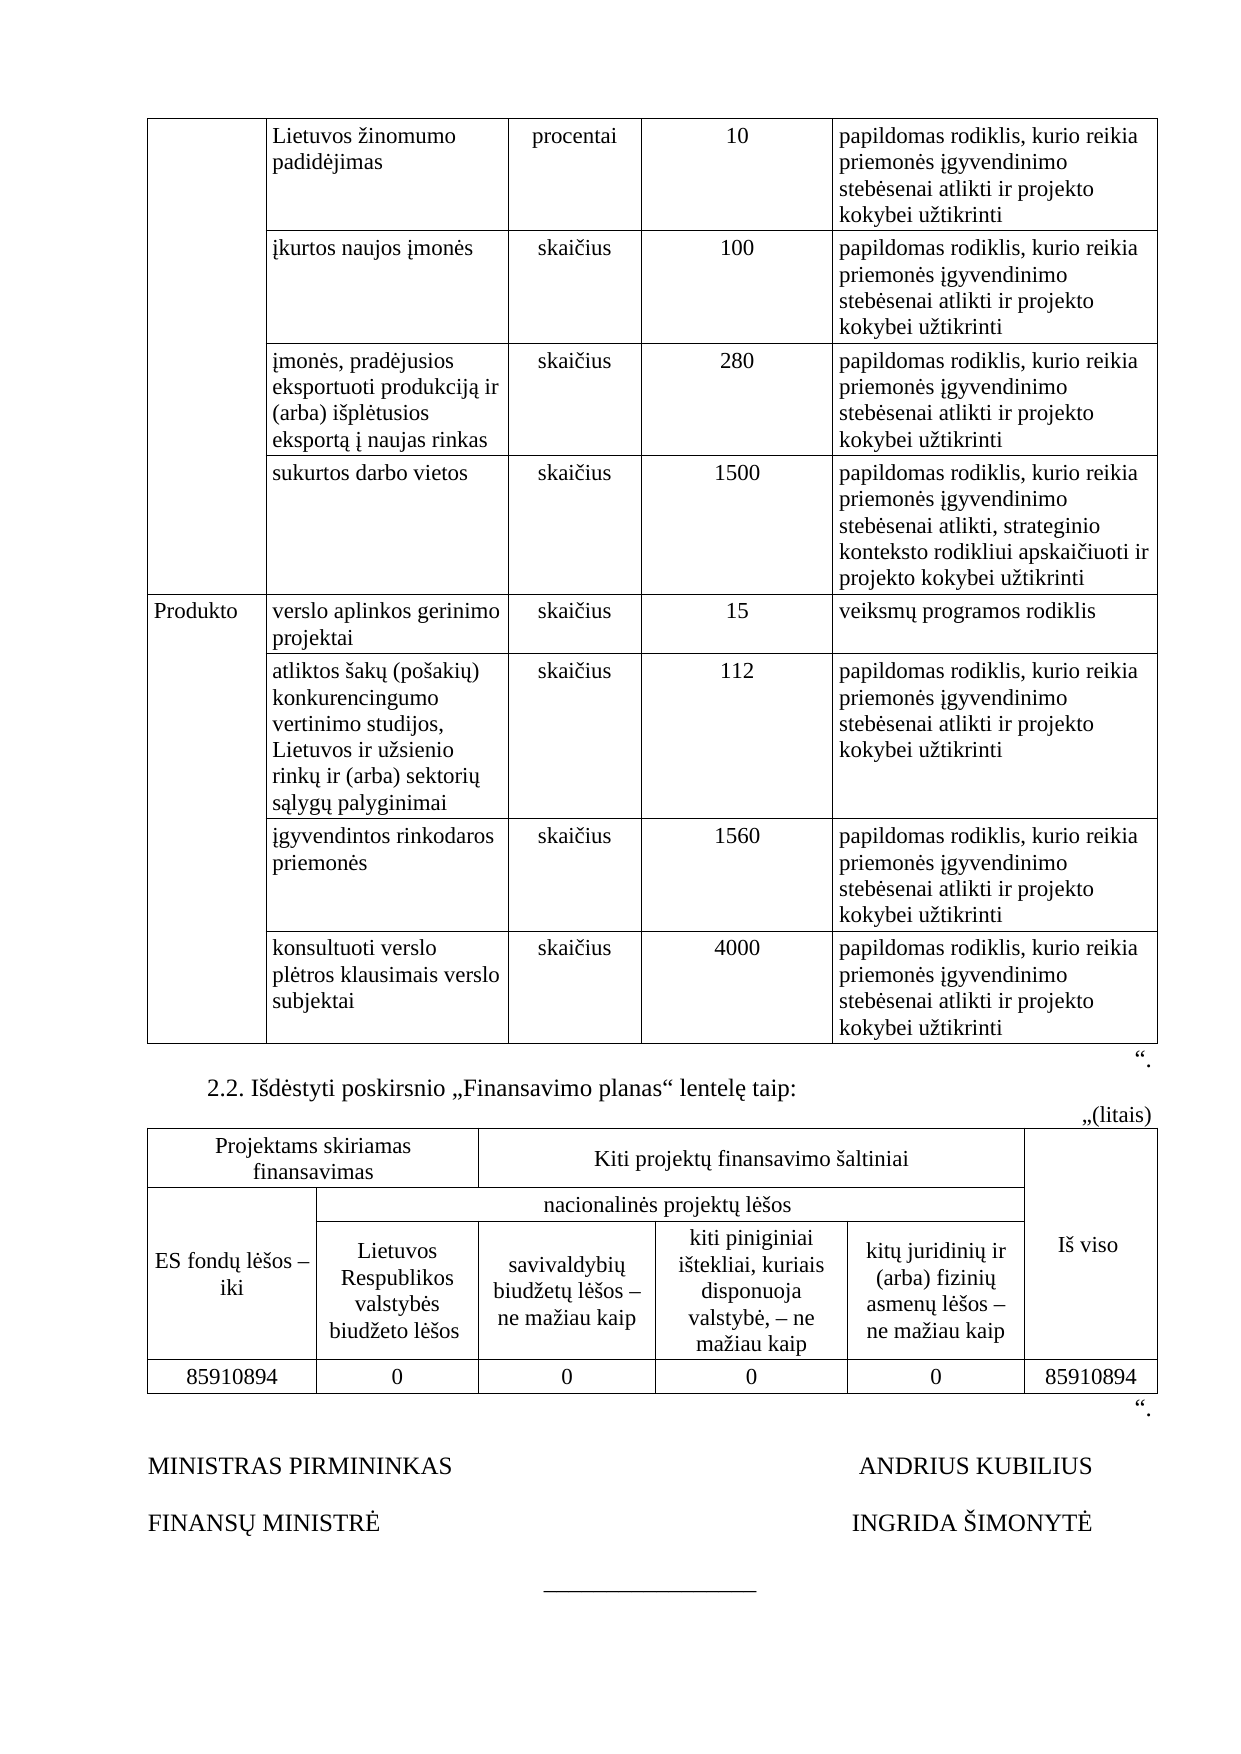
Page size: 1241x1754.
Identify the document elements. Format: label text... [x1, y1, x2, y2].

table_cell įkurtos naujos įmonės [267, 231, 508, 343]
text “. [148, 1044, 1152, 1073]
table_cell įgyvendintos rinkodaros priemonės [267, 819, 508, 931]
table_cell skaičius [509, 595, 641, 653]
table_cell skaičius [509, 819, 641, 931]
text FINANSŲ MINISTRĖ INGRIDA ŠIMONYTĖ [148, 1508, 1152, 1537]
table_cell papildomas rodiklis, kurio reikia priemonės įgyvendinimo stebėsenai atlikti ir projekto kokybei užtikrinti [833, 932, 1157, 1043]
table_cell Lietuvos Respublikos valstybės biudžeto lėšos [317, 1222, 478, 1359]
table_cell savivaldybių biudžetų lėšos – ne mažiau kaip [479, 1222, 655, 1359]
table_cell 0 [656, 1360, 847, 1392]
table_cell skaičius [509, 231, 641, 343]
table_cell papildomas rodiklis, kurio reikia priemonės įgyvendinimo stebėsenai atlikti ir projekto kokybei užtikrinti [833, 344, 1157, 455]
table_header Kiti projektų finansavimo šaltiniai [479, 1129, 1024, 1187]
table_cell 0 [479, 1360, 655, 1392]
table_cell skaičius [509, 344, 641, 455]
table_cell papildomas rodiklis, kurio reikia priemonės įgyvendinimo stebėsenai atlikti ir projekto kokybei užtikrinti [833, 119, 1157, 230]
table_cell nacionalinės projektų lėšos [317, 1188, 1024, 1221]
table_cell skaičius [509, 456, 641, 594]
text „(litais) [229, 1101, 1152, 1128]
table_cell 10 [642, 119, 832, 230]
table_cell kiti piniginiai ištekliai, kuriais disponuoja valstybė, – ne mažiau kaip [656, 1222, 847, 1359]
table_cell 4000 [642, 932, 832, 1043]
table_header Iš viso [1025, 1129, 1157, 1359]
table_header [148, 119, 266, 594]
table_cell 112 [642, 654, 832, 818]
table_cell skaičius [509, 654, 641, 818]
table_cell Produkto [148, 595, 266, 1043]
table_cell 0 [317, 1360, 478, 1392]
table_cell 0 [848, 1360, 1024, 1392]
text _________________ [148, 1566, 1152, 1595]
table_cell papildomas rodiklis, kurio reikia priemonės įgyvendinimo stebėsenai atlikti ir projekto kokybei užtikrinti [833, 231, 1157, 343]
table_cell verslo aplinkos gerinimo projektai [267, 595, 508, 653]
text “. [148, 1394, 1152, 1422]
table_cell 1500 [642, 456, 832, 594]
table_cell 1560 [642, 819, 832, 931]
text MINISTRAS PIRMININKAS ANDRIUS KUBILIUS [148, 1451, 1152, 1480]
table_cell veiksmų programos rodiklis [833, 595, 1157, 653]
text 2.2. Išdėstyti poskirsnio „Finansavimo planas“ lentelę taip: [148, 1073, 1152, 1101]
table_cell papildomas rodiklis, kurio reikia priemonės įgyvendinimo stebėsenai atlikti ir projekto kokybei užtikrinti [833, 819, 1157, 931]
table_cell kitų juridinių ir (arba) fizinių asmenų lėšos – ne mažiau kaip [848, 1222, 1024, 1359]
table_cell konsultuoti verslo plėtros klausimais verslo subjektai [267, 932, 508, 1043]
table_cell atliktos šakų (pošakių) konkurencingumo vertinimo studijos, Lietuvos ir užsienio rinkų ir (arba) sektorių sąlygų palyginimai [267, 654, 508, 818]
table_cell sukurtos darbo vietos [267, 456, 508, 594]
table_cell papildomas rodiklis, kurio reikia priemonės įgyvendinimo stebėsenai atlikti, strateginio konteksto rodikliui apskaičiuoti ir projekto kokybei užtikrinti [833, 456, 1157, 594]
table_cell 100 [642, 231, 832, 343]
table_cell įmonės, pradėjusios eksportuoti produkciją ir (arba) išplėtusios eksportą į naujas rinkas [267, 344, 508, 455]
table_cell skaičius [509, 932, 641, 1043]
table_cell 85910894 [148, 1360, 316, 1392]
table_cell procentai [509, 119, 641, 230]
table_cell papildomas rodiklis, kurio reikia priemonės įgyvendinimo stebėsenai atlikti ir projekto kokybei užtikrinti [833, 654, 1157, 818]
table_cell 280 [642, 344, 832, 455]
table_cell 15 [642, 595, 832, 653]
table_header Projektams skiriamas finansavimas [148, 1129, 478, 1187]
table_cell ES fondų lėšos – iki [148, 1188, 316, 1359]
table_cell 85910894 [1025, 1360, 1157, 1392]
table_cell Lietuvos žinomumo padidėjimas [267, 119, 508, 230]
